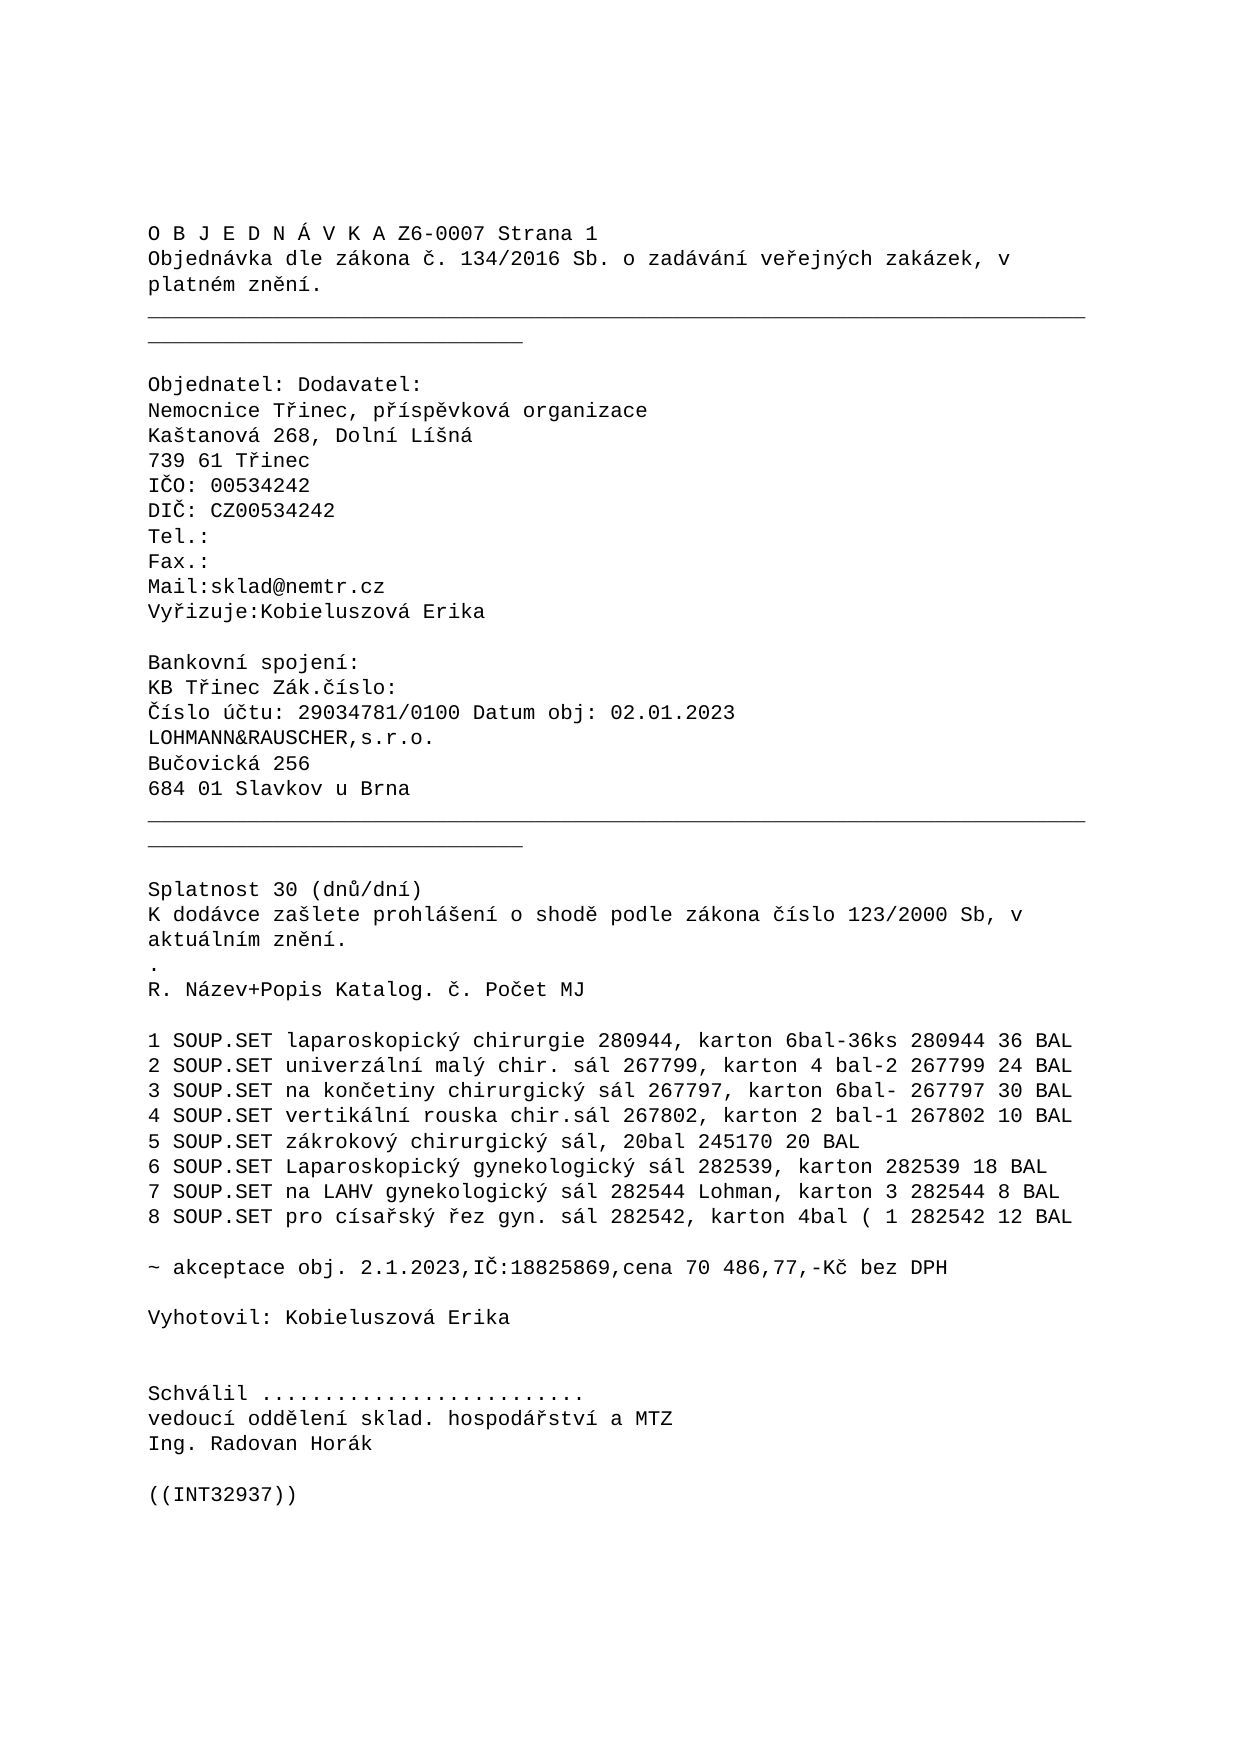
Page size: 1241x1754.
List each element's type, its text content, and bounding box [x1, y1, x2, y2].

text O B J E D N Á V K A Z6-0007 Strana 1 Objednávka dle zákona č. 134/2016 Sb. o zadávání veřejných zakázek, v platném znění. _________________________________________________________________________________________________________ Objednatel: Dodavatel: Nemocnice Třinec, příspěvková organizace Kaštanová 268, Dolní Líšná 739 61 Třinec IČO: 00534242 DIČ: CZ00534242 Tel.: Fax.: Mail:sklad@nemtr.cz Vyřizuje:Kobieluszová Erika Bankovní spojení: KB Třinec Zák.číslo: Číslo účtu: 29034781/0100 Datum obj: 02.01.2023 LOHMANN&RAUSCHER,s.r.o. Bučovická 256 684 01 Slavkov u Brna _________________________________________________________________________________________________________ Splatnost 30 (dnů/dní) K dodávce zašlete prohlášení o shodě podle zákona číslo 123/2000 Sb, v aktuálním znění. . R. Název+Popis Katalog. č. Počet MJ 1 SOUP.SET laparoskopický chirurgie 280944, karton 6bal-36ks 280944 36 BAL 2 SOUP.SET univerzální malý chir. sál 267799, karton 4 bal-2 267799 24 BAL 3 SOUP.SET na končetiny chirurgický sál 267797, karton 6bal- 267797 30 BAL 4 SOUP.SET vertikální rouska chir.sál 267802, karton 2 bal-1 267802 10 BAL 5 SOUP.SET zákrokový chirurgický sál, 20bal 245170 20 BAL 6 SOUP.SET Laparoskopický gynekologický sál 282539, karton 282539 18 BAL 7 SOUP.SET na LAHV gynekologický sál 282544 Lohman, karton 3 282544 8 BAL 8 SOUP.SET pro císařský řez gyn. sál 282542, karton 4bal ( 1 282542 12 BAL ~ akceptace obj. 2.1.2023,IČ:18825869,cena 70 486,77,-Kč bez DPH Vyhotovil: Kobieluszová Erika Schválil .......................... vedoucí oddělení sklad. hospodářství a MTZ Ing. Radovan Horák ((INT32937)) [148, 148, 1093, 1507]
